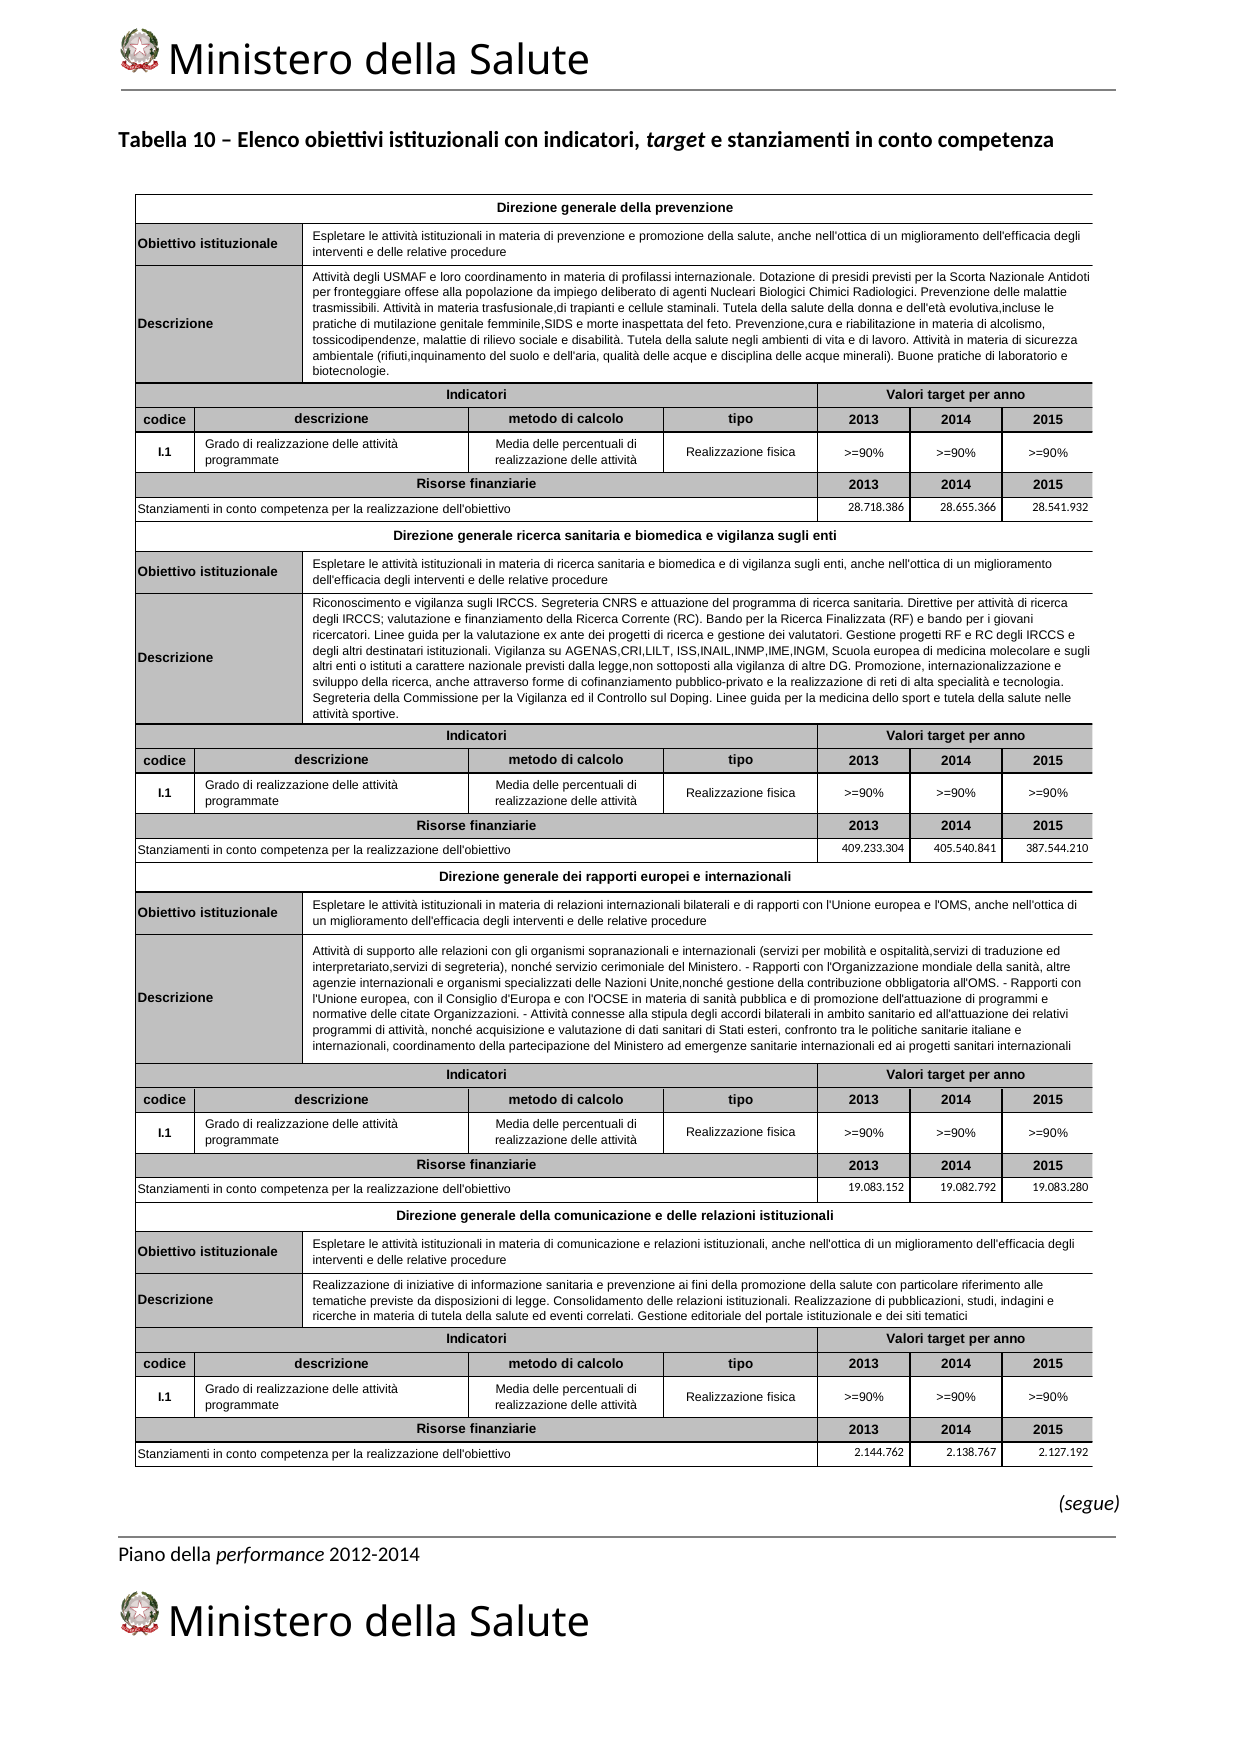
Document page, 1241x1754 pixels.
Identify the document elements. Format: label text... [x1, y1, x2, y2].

subtitle Tabella 10 – Elenco obiettivi istituzionali con indicatori, target e stanziamenti in conto competenza [118, 125, 1122, 153]
picture [119, 27, 161, 74]
text Ministero della Salute [118, 1588, 1122, 1649]
text (segue) [207, 1491, 1122, 1516]
text Ministero della Salute [118, 26, 1122, 86]
picture [119, 1589, 161, 1637]
text Piano della performance 2012-2014 [118, 1541, 1122, 1567]
